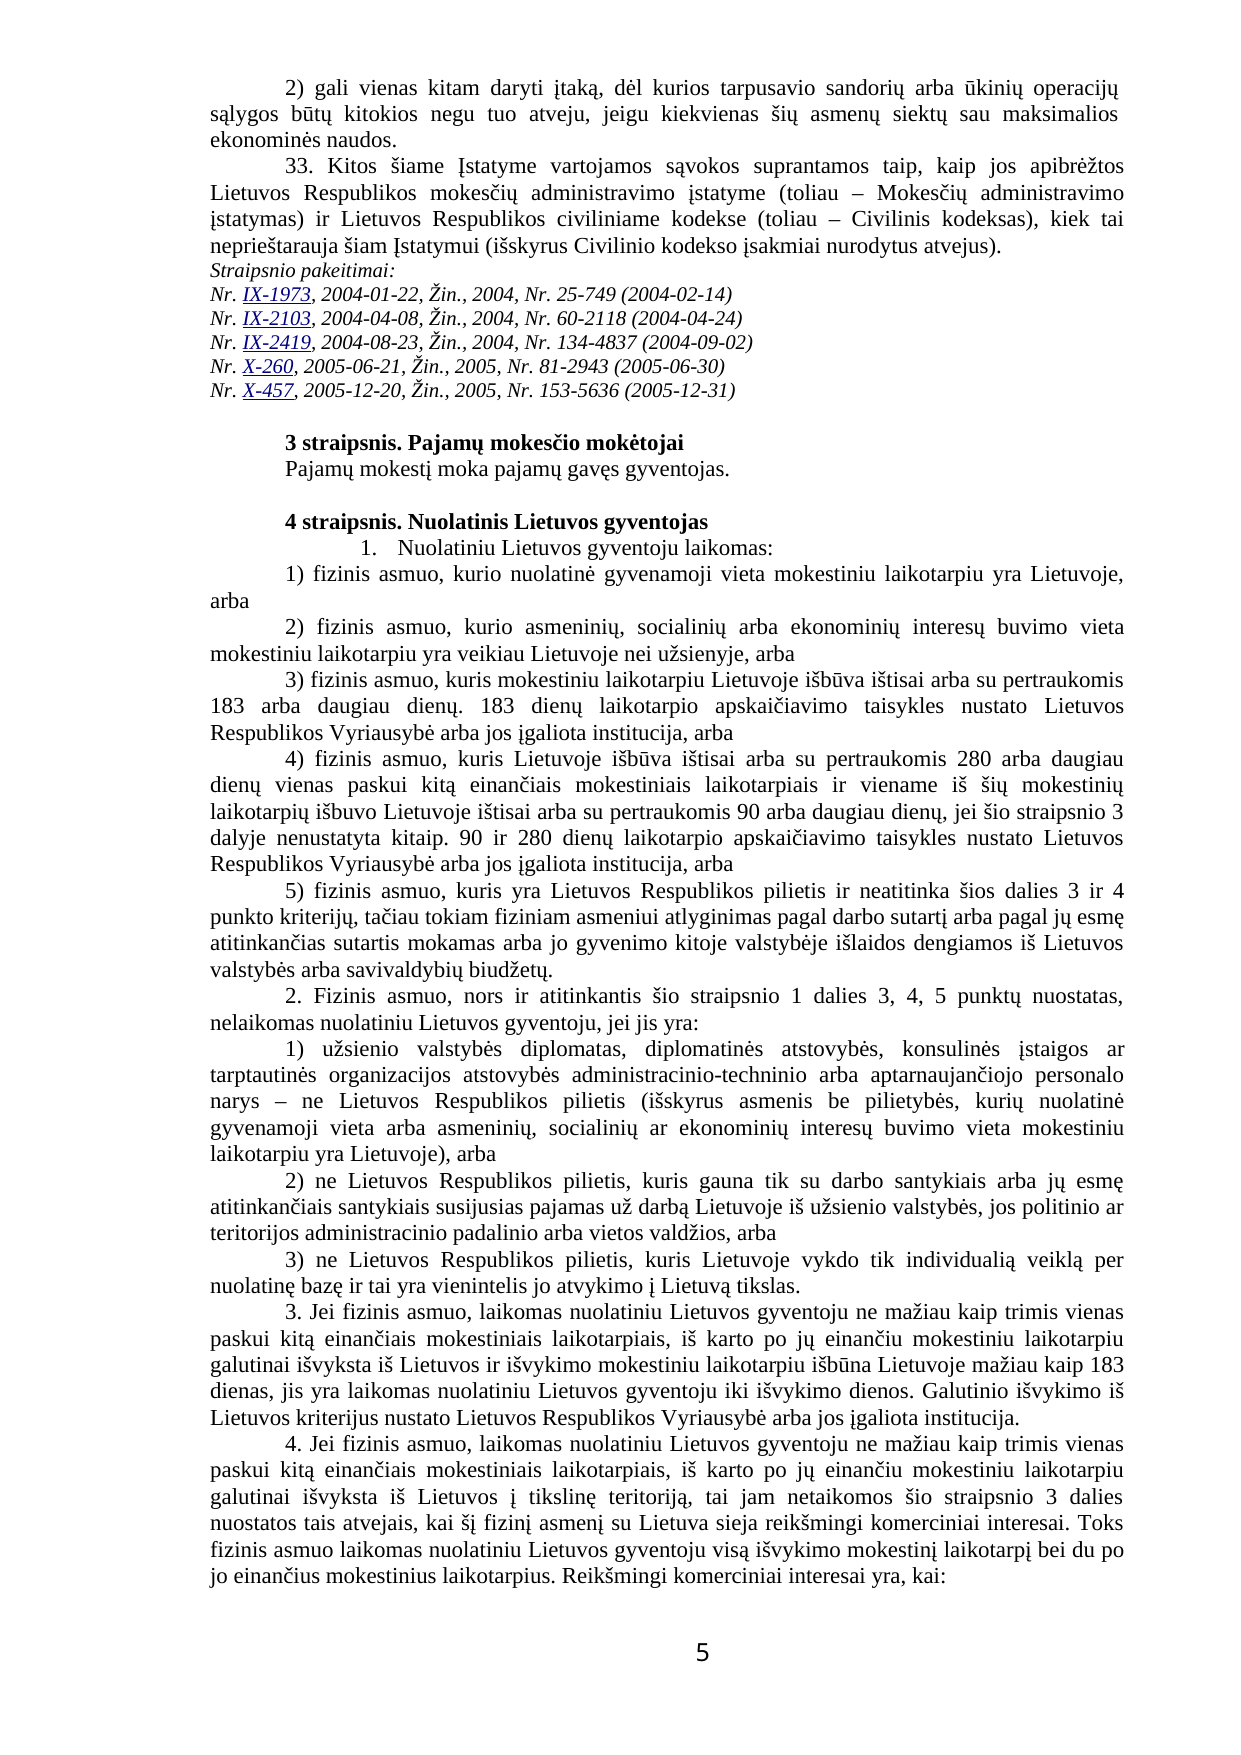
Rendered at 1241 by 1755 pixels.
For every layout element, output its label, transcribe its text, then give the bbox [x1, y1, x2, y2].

text 5) fizinis asmuo, kuris yra Lietuvos Respublikos pilietis ir neatitinka šios dalies 3 ir 4 punkto kriterijų, tačiau tokiam fiziniam asmeniui atlyginimas pagal darbo sutartį arba pagal jų esmę atitinkančias sutartis mokamas arba jo gyvenimo kitoje valstybėje išlaidos dengiamos iš Lietuvos valstybės arba savivaldybių biudžetų. [210, 877, 1126, 982]
text Nr. X-457, 2005-12-20, Žin., 2005, Nr. 153-5636 (2005-12-31) [210, 378, 1120, 402]
text 3) fizinis asmuo, kuris mokestiniu laikotarpiu Lietuvoje išbūva ištisai arba su pertraukomis 183 arba daugiau dienų. 183 dienų laikotarpio apskaičiavimo taisykles nustato Lietuvos Respublikos Vyriausybė arba jos įgaliota institucija, arba [210, 666, 1126, 745]
text 4 straipsnis. Nuolatinis Lietuvos gyventojas [210, 508, 1126, 534]
text 4. Jei fizinis asmuo, laikomas nuolatiniu Lietuvos gyventoju ne mažiau kaip trimis vienas paskui kitą einančiais mokestiniais laikotarpiais, iš karto po jų einančiu mokestiniu laikotarpiu galutinai išvyksta iš Lietuvos į tikslinę teritoriją, tai jam netaikomos šio straipsnio 3 dalies nuostatos tais atvejais, kai šį fizinį asmenį su Lietuva sieja reikšmingi komerciniai interesai. Toks fizinis asmuo laikomas nuolatiniu Lietuvos gyventoju visą išvykimo mokestinį laikotarpį bei du po jo einančius mokestinius laikotarpius. Reikšmingi komerciniai interesai yra, kai: [210, 1430, 1126, 1588]
list Nuolatiniu Lietuvos gyventoju laikomas: [285, 534, 1126, 561]
text 3. Jei fizinis asmuo, laikomas nuolatiniu Lietuvos gyventoju ne mažiau kaip trimis vienas paskui kitą einančiais mokestiniais laikotarpiais, iš karto po jų einančiu mokestiniu laikotarpiu galutinai išvyksta iš Lietuvos ir išvykimo mokestiniu laikotarpiu išbūna Lietuvoje mažiau kaip 183 dienas, jis yra laikomas nuolatiniu Lietuvos gyventoju iki išvykimo dienos. Galutinio išvykimo iš Lietuvos kriterijus nustato Lietuvos Respublikos Vyriausybė arba jos įgaliota institucija. [210, 1298, 1126, 1430]
text Nr. IX-1973, 2004-01-22, Žin., 2004, Nr. 25-749 (2004-02-14) [210, 282, 1120, 306]
text 4) fizinis asmuo, kuris Lietuvoje išbūva ištisai arba su pertraukomis 280 arba daugiau dienų vienas paskui kitą einančiais mokestiniais laikotarpiais ir viename iš šių mokestinių laikotarpių išbuvo Lietuvoje ištisai arba su pertraukomis 90 arba daugiau dienų, jei šio straipsnio 3 dalyje nenustatyta kitaip. 90 ir 280 dienų laikotarpio apskaičiavimo taisykles nustato Lietuvos Respublikos Vyriausybė arba jos įgaliota institucija, arba [210, 745, 1126, 877]
text 1) užsienio valstybės diplomatas, diplomatinės atstovybės, konsulinės įstaigos ar tarptautinės organizacijos atstovybės administracinio-techninio arba aptarnaujančiojo personalo narys – ne Lietuvos Respublikos pilietis (išskyrus asmenis be pilietybės, kurių nuolatinė gyvenamoji vieta arba asmeninių, socialinių ar ekonominių interesų buvimo vieta mokestiniu laikotarpiu yra Lietuvoje), arba [210, 1035, 1126, 1167]
text 33. Kitos šiame Įstatyme vartojamos sąvokos suprantamos taip, kaip jos apibrėžtos Lietuvos Respublikos mokesčių administravimo įstatyme (toliau – Mokesčių administravimo įstatymas) ir Lietuvos Respublikos civiliniame kodekse (toliau – Civilinis kodeksas), kiek tai neprieštarauja šiam Įstatymui (išskyrus Civilinio kodekso įsakmiai nurodytus atvejus). [210, 153, 1126, 258]
text 2) ne Lietuvos Respublikos pilietis, kuris gauna tik su darbo santykiais arba jų esmę atitinkančiais santykiais susijusias pajamas už darbą Lietuvoje iš užsienio valstybės, jos politinio ar teritorijos administracinio padalinio arba vietos valdžios, arba [210, 1167, 1126, 1246]
text 2) fizinis asmuo, kurio asmeninių, socialinių arba ekonominių interesų buvimo vieta mokestiniu laikotarpiu yra veikiau Lietuvoje nei užsienyje, arba [210, 613, 1126, 666]
text Nr. IX-2419, 2004-08-23, Žin., 2004, Nr. 134-4837 (2004-09-02) [210, 330, 1120, 354]
text Nr. IX-2103, 2004-04-08, Žin., 2004, Nr. 60-2118 (2004-04-24) [210, 306, 1120, 330]
text Pajamų mokestį moka pajamų gavęs gyventojas. [210, 455, 1126, 481]
text Nr. X-260, 2005-06-21, Žin., 2005, Nr. 81-2943 (2005-06-30) [210, 354, 1120, 378]
text 3) ne Lietuvos Respublikos pilietis, kuris Lietuvoje vykdo tik individualią veiklą per nuolatinę bazę ir tai yra vienintelis jo atvykimo į Lietuvą tikslas. [210, 1246, 1126, 1298]
text Straipsnio pakeitimai: [210, 258, 1126, 282]
text 1) fizinis asmuo, kurio nuolatinė gyvenamoji vieta mokestiniu laikotarpiu yra Lietuvoje, arba [210, 561, 1126, 613]
text 2) gali vienas kitam daryti įtaką, dėl kurios tarpusavio sandorių arba ūkinių operacijų sąlygos būtų kitokios negu tuo atveju, jeigu kiekvienas šių asmenų siektų sau maksimalios ekonominės naudos. [210, 73, 1120, 153]
text 2. Fizinis asmuo, nors ir atitinkantis šio straipsnio 1 dalies 3, 4, 5 punktų nuostatas, nelaikomas nuolatiniu Lietuvos gyventoju, jei jis yra: [210, 982, 1126, 1035]
text 3 straipsnis. Pajamų mokesčio mokėtojai [210, 429, 1126, 455]
